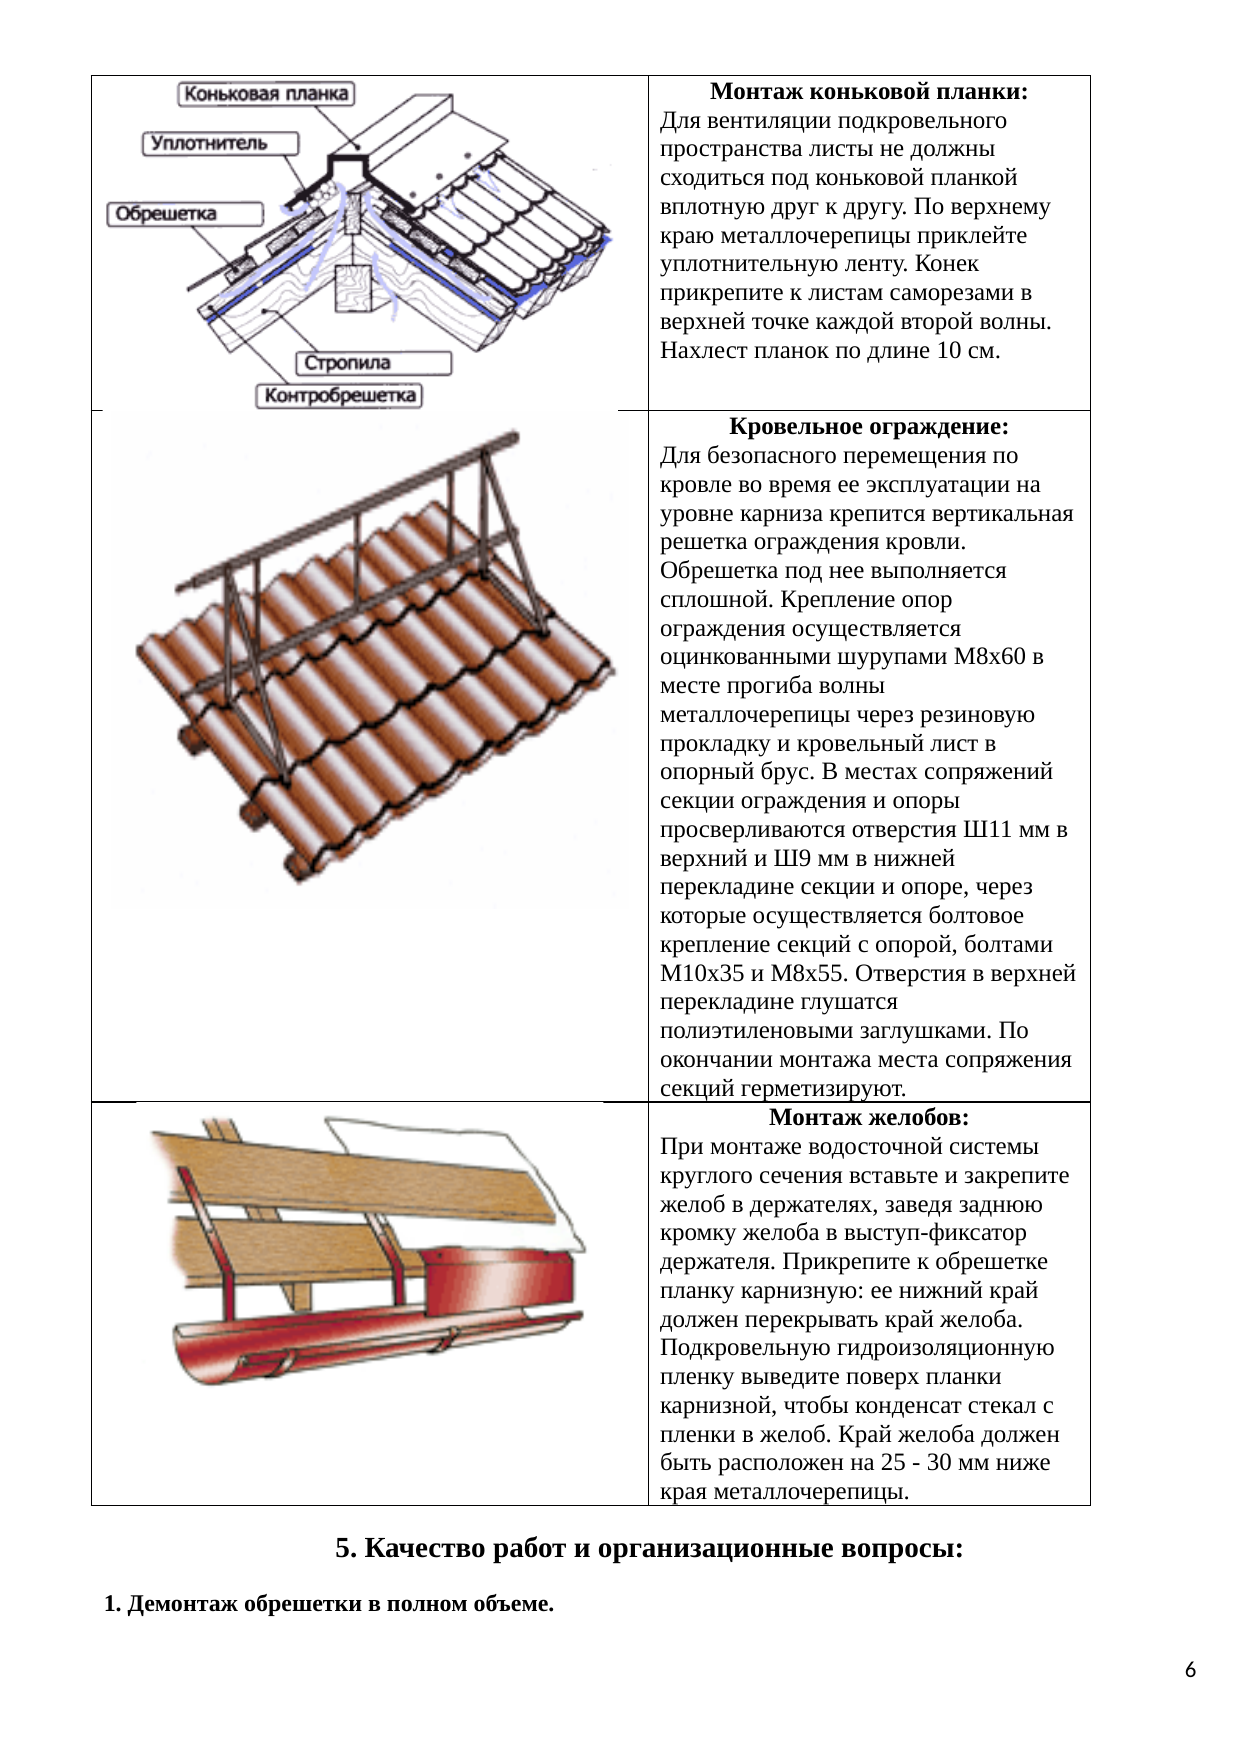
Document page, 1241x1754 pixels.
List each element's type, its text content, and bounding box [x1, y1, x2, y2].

text 5. Качество работ и организационные вопросы: [103, 1530, 1196, 1563]
table_cell [618, 76, 648, 410]
table_cell [92, 1103, 648, 1505]
table_cell Монтаж желобов: При монтаже водосточной системы круглого сечения вставьте и закрепите желоб в держателях, заведя заднюю кромку желоба в выступ-фиксатор держателя. Прикрепите к обрешетке планку карнизную: ее нижний край должен перекрывать край желоба. Подкровельную гидроизоляционную пленку выведите поверх планки карнизной, чтобы конденсат стекал с пленки в желоб. Край желоба должен быть расположен на 25 - 30 мм ниже края металлочерепицы. [649, 1103, 1090, 1505]
text 1. Демонтаж обрешетки в полном объеме. [103, 1589, 1196, 1617]
table_cell [92, 76, 102, 410]
table_cell [92, 411, 648, 1101]
table_cell Монтаж коньковой планки: Для вентиляции подкровельного пространства листы не должны сходиться под коньковой планкой вплотную друг к другу. По верхнему краю металлочерепицы приклейте уплотнительную ленту. Конек прикрепите к листам саморезами в верхней точке каждой второй волны. Нахлест планок по длине 10 см. [649, 76, 1090, 410]
table_cell Кровельное ограждение: Для безопасного перемещения по кровле во время ее эксплуатации на уровне карниза крепится вертикальная решетка ограждения кровли. Обрешетка под нее выполняется сплошной. Крепление опор ограждения осуществляется оцинкованными шурупами М8х60 в месте прогиба волны металлочерепицы через резиновую прокладку и кровельный лист в опорный брус. В местах сопряжений секции ограждения и опоры просверливаются отверстия Ш11 мм в верхний и Ш9 мм в нижней перекладине секции и опоре, через которые осуществляется болтовое крепление секций с опорой, болтами М10х35 и М8х55. Отверстия в верхней перекладине глушатся полиэтиленовыми заглушками. По окончании монтажа места сопряжения секций герметизируют. [649, 411, 1090, 1101]
